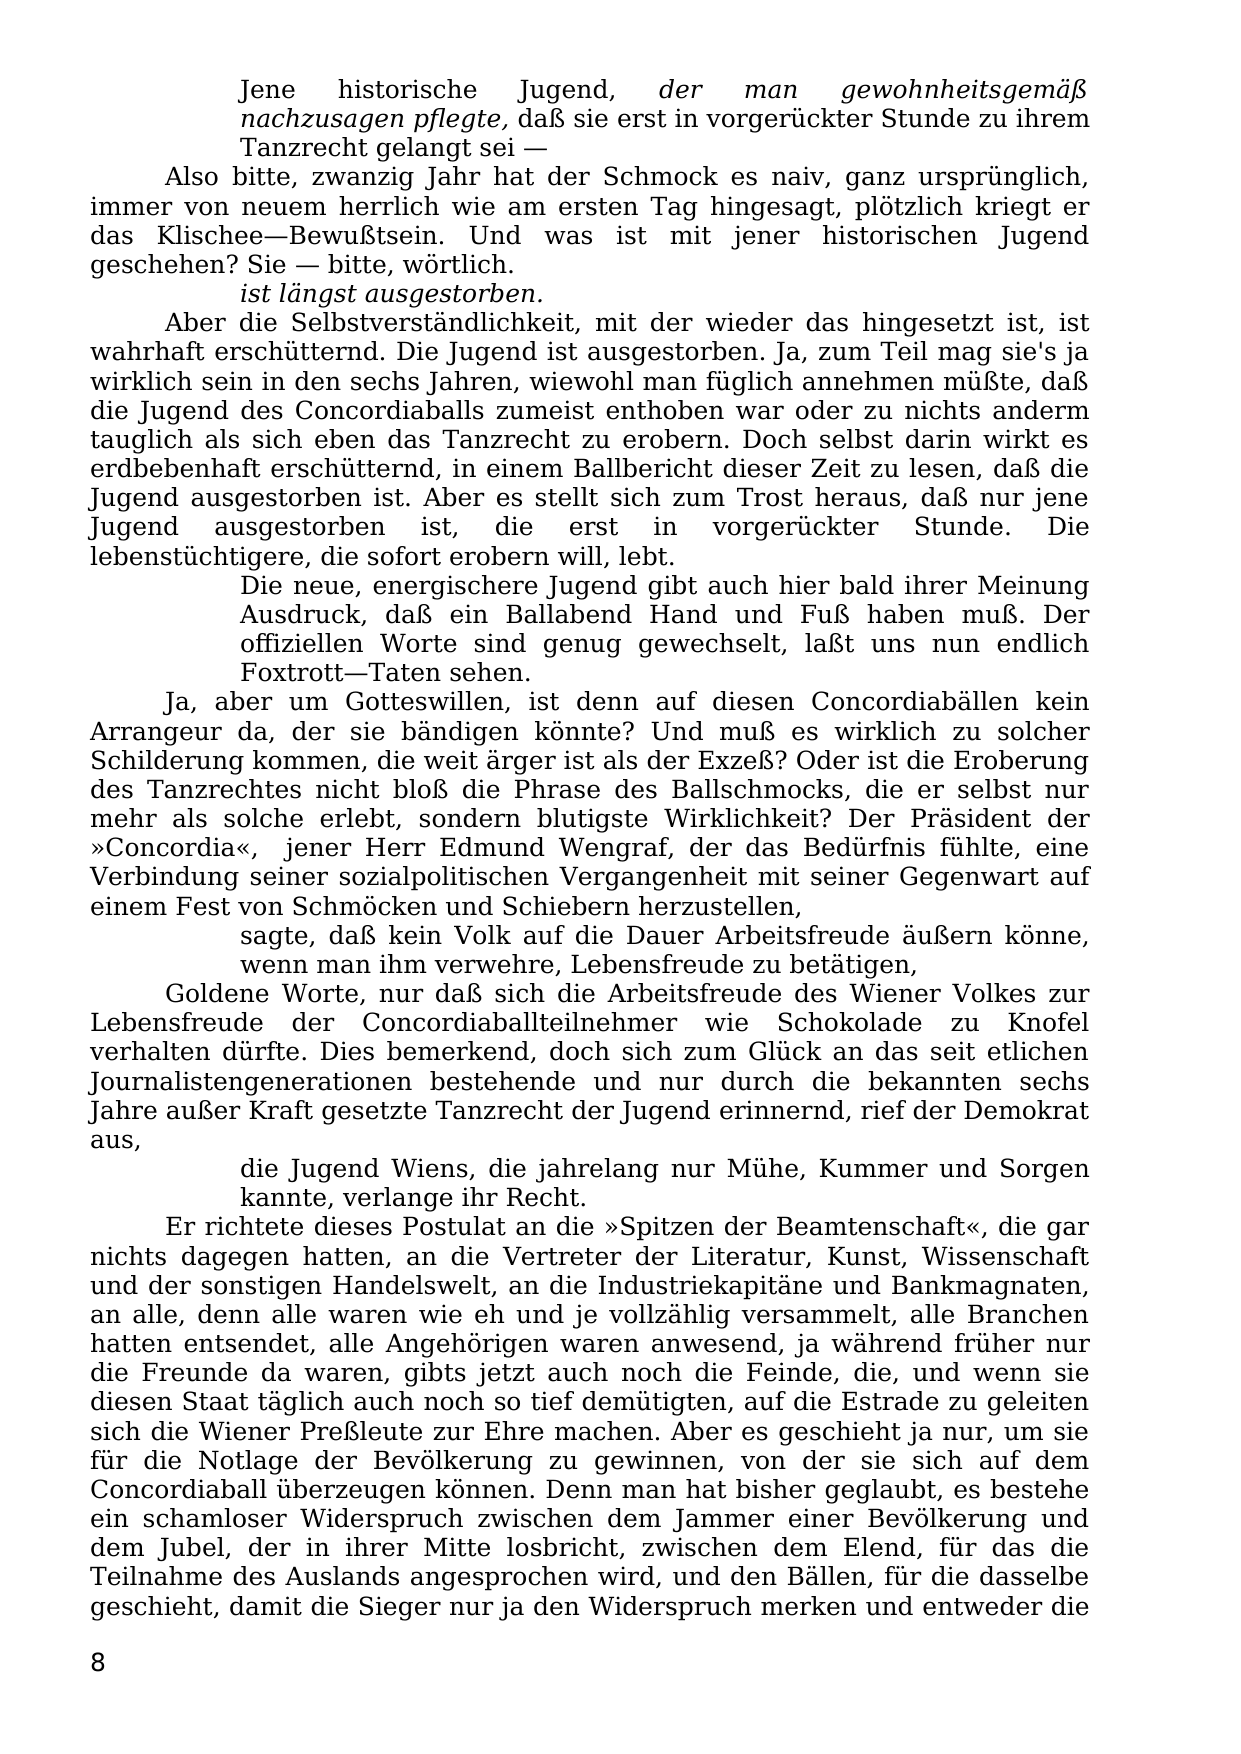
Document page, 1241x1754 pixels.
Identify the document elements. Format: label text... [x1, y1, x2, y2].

text sagte, daß kein Volk auf die Dauer Arbeitsfreude äußern könne, wenn man ihm verwehre, Lebensfreude zu betätigen, [240, 921, 1091, 979]
text Aber die Selbstverständlichkeit, mit der wieder das hingesetzt ist, ist wahrhaft erschütternd. Die Jugend ist ausgestorben. Ja, zum Teil mag sie's ja wirklich sein in den sechs Jahren, wiewohl man füglich annehmen müßte, daß die Jugend des Concordiaballs zumeist enthoben war oder zu nichts anderm tauglich als sich eben das Tanzrecht zu erobern. Doch selbst darin wirkt es erdbebenhaft erschütternd, in einem Ballbericht dieser Zeit zu lesen, daß die Jugend ausgestorben ist. Aber es stellt sich zum Trost heraus, daß nur jene Jugend ausgestorben ist, die erst in vorgerückter Stunde. Die lebenstüchtigere, die sofort erobern will, lebt. [90, 308, 1091, 571]
text Jene historische Jugend, der man gewohnheitsgemäß nachzusagen pflegte, daß sie erst in vorgerückter Stunde zu ihrem Tanzrecht gelangt sei — [240, 75, 1091, 162]
text die Jugend Wiens, die jahrelang nur Mühe, Kummer und Sorgen kannte, verlange ihr Recht. [240, 1154, 1091, 1212]
text Also bitte, zwanzig Jahr hat der Schmock es naiv, ganz ursprünglich, immer von neuem herrlich wie am ersten Tag hingesagt, plötzlich kriegt er das Klischee—Bewußtsein. Und was ist mit jener historischen Jugend geschehen? Sie — bitte, wörtlich. [90, 162, 1091, 279]
text ist längst ausgestorben. [240, 279, 1091, 308]
text Goldene Worte, nur daß sich die Arbeitsfreude des Wiener Volkes zur Lebensfreude der Concordiaballteilnehmer wie Schokolade zu Knofel verhalten dürfte. Dies bemerkend, doch sich zum Glück an das seit etlichen Journalistengenerationen bestehende und nur durch die bekannten sechs Jahre außer Kraft gesetzte Tanzrecht der Jugend erinnernd, rief der Demokrat aus, [90, 979, 1091, 1154]
text Die neue, energischere Jugend gibt auch hier bald ihrer Meinung Ausdruck, daß ein Ballabend Hand und Fuß haben muß. Der offiziellen Worte sind genug gewechselt, laßt uns nun endlich Foxtrott—Taten sehen. [240, 571, 1091, 687]
text Ja, aber um Gotteswillen, ist denn auf diesen Concordiabällen kein Arrangeur da, der sie bändigen könnte? Und muß es wirklich zu solcher Schilderung kommen, die weit ärger ist als der Exzeß? Oder ist die Eroberung des Tanzrechtes nicht bloß die Phrase des Ballschmocks, die er selbst nur mehr als solche erlebt, sondern blutigste Wirklichkeit? Der Präsident der »Concordia«, jener Herr Edmund Wengraf, der das Bedürfnis fühlte, eine Verbindung seiner sozialpolitischen Vergangenheit mit seiner Gegenwart auf einem Fest von Schmöcken und Schiebern herzustellen, [90, 687, 1091, 921]
text Er richtete dieses Postulat an die »Spitzen der Beamtenschaft«, die gar nichts dagegen hatten, an die Vertreter der Literatur, Kunst, Wissenschaft und der sonstigen Handelswelt, an die Industriekapitäne und Bankmagnaten, an alle, denn alle waren wie eh und je vollzählig versammelt, alle Branchen hatten entsendet, alle Angehörigen waren anwesend, ja während früher nur die Freunde da waren, gibts jetzt auch noch die Feinde, die, und wenn sie diesen Staat täglich auch noch so tief demütigten, auf die Estrade zu geleiten sich die Wiener Preßleute zur Ehre machen. Aber es geschieht ja nur, um sie für die Notlage der Bevölkerung zu gewinnen, von der sie sich auf dem Concordiaball überzeugen können. Denn man hat bisher geglaubt, es bestehe ein schamloser Widerspruch zwischen dem Jammer einer Bevölkerung und dem Jubel, der in ihrer Mitte losbricht, zwischen dem Elend, für das die Teilnahme des Auslands angesprochen wird, und den Bällen, für die dasselbe geschieht, damit die Sieger nur ja den Widerspruch merken und entweder die [90, 1212, 1091, 1621]
